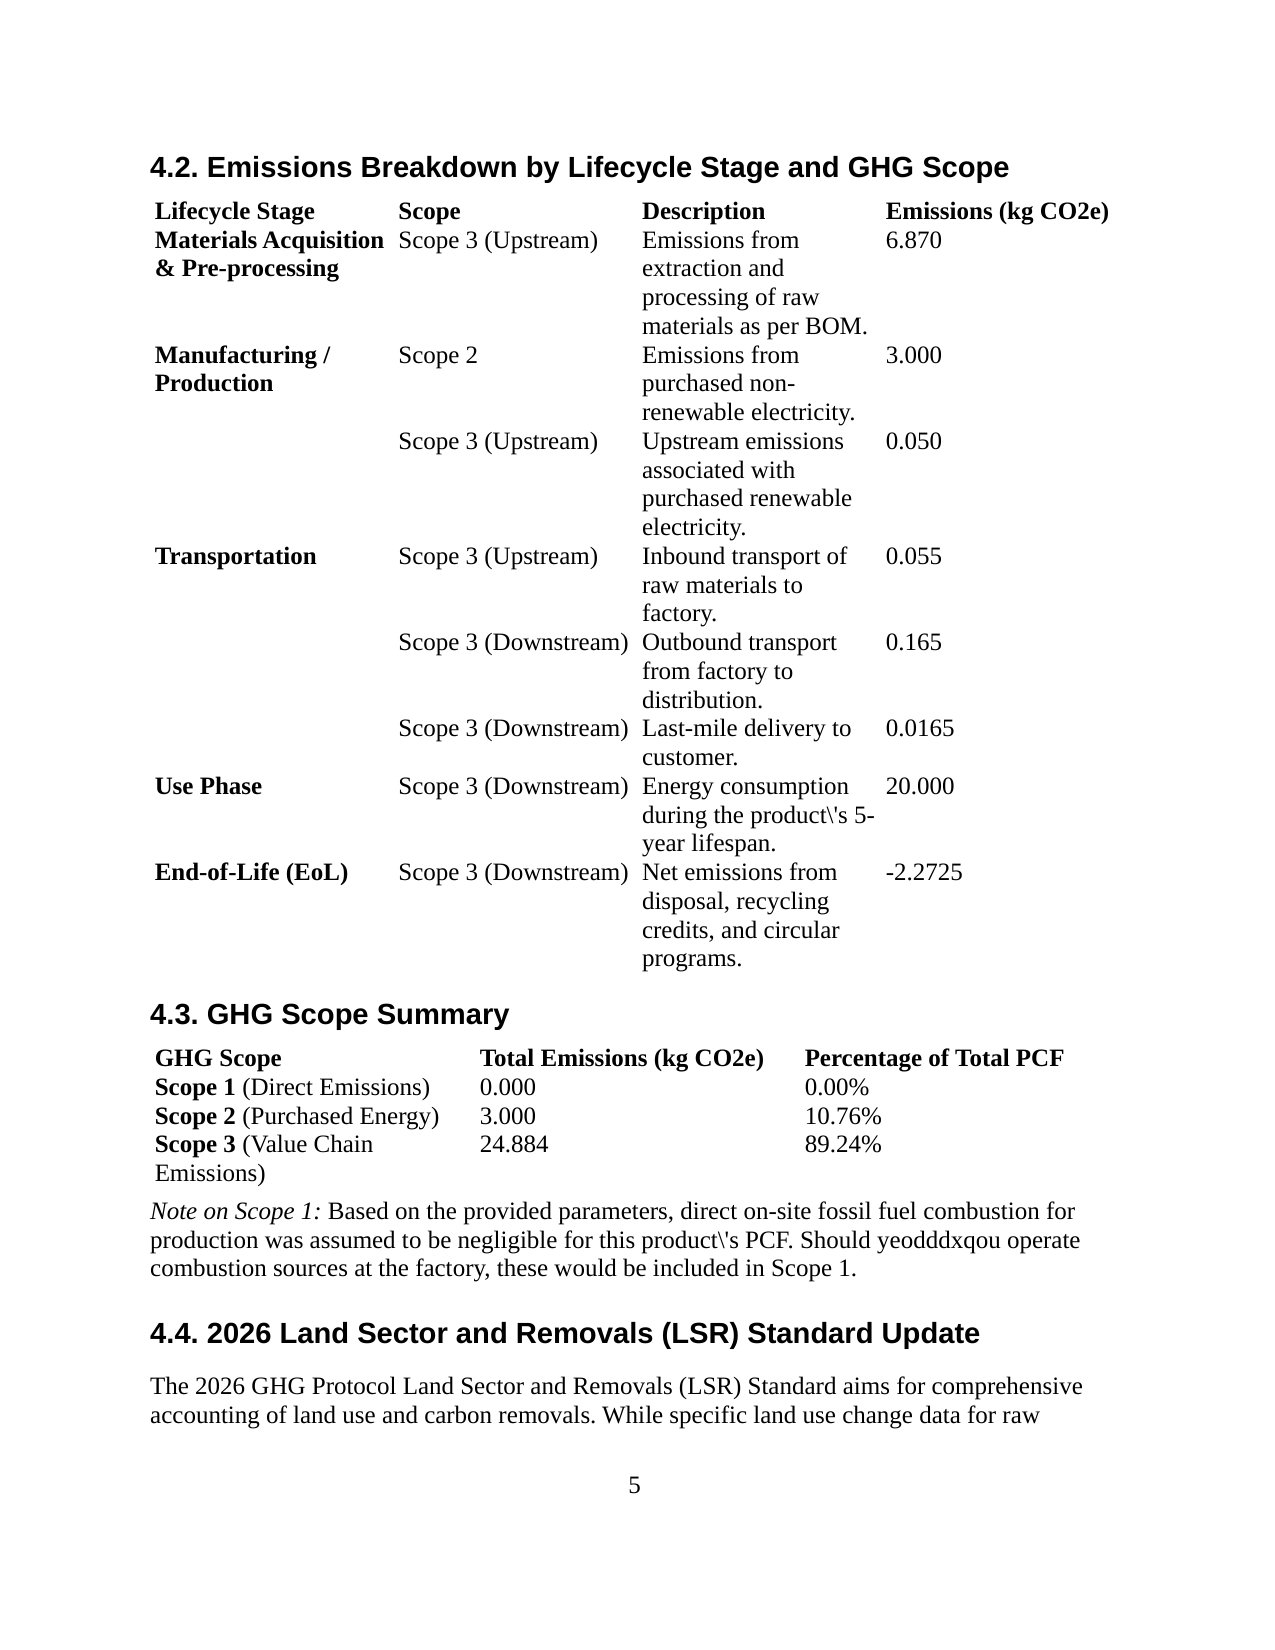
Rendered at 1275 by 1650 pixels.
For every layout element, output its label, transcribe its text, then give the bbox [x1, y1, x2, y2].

table_cell Scope 3 (Downstream) [394, 714, 637, 771]
table_header GHG Scope [150, 1043, 475, 1072]
subtitle 4.4. 2026 Land Sector and Removals (LSR) Standard Update [150, 1316, 1125, 1350]
text Note on Scope 1: Based on the provided parameters, direct on-site fossil fuel combustion for production was assumed to be negligible for this product\'s PCF. Should yeodddxqou operate combustion sources at the factory, these would be included in Scope 1. [150, 1196, 1125, 1282]
table_cell Scope 3 (Value Chain Emissions) [150, 1130, 475, 1187]
table_cell Materials Acquisition & Pre-processing [150, 225, 394, 340]
table_cell Scope 2 (Purchased Energy) [150, 1101, 475, 1129]
table_cell 89.24% [800, 1130, 1125, 1187]
table_cell 6.870 [881, 225, 1125, 340]
table_cell 0.000 [475, 1072, 800, 1101]
table_cell 0.050 [881, 426, 1125, 541]
table_cell Upstream emissions associated with purchased renewable electricity. [638, 426, 881, 541]
table_cell 20.000 [881, 771, 1125, 857]
table_header Lifecycle Stage [150, 196, 394, 225]
table_cell 0.00% [800, 1072, 1125, 1101]
table_cell Manufacturing / Production [150, 340, 394, 541]
table_header Percentage of Total PCF [800, 1043, 1125, 1072]
table_header Emissions (kg CO2e) [881, 196, 1125, 225]
table_cell Scope 3 (Downstream) [394, 627, 637, 713]
table_cell Transportation [150, 541, 394, 771]
table_cell 0.0165 [881, 714, 1125, 771]
table_cell Scope 3 (Upstream) [394, 426, 637, 541]
table_cell 0.055 [881, 541, 1125, 627]
table_cell 10.76% [800, 1101, 1125, 1129]
table_cell 3.000 [475, 1101, 800, 1129]
table_cell Scope 3 (Upstream) [394, 225, 637, 340]
table_cell Inbound transport of raw materials to factory. [638, 541, 881, 627]
table_cell Emissions from extraction and processing of raw materials as per BOM. [638, 225, 881, 340]
table_header Total Emissions (kg CO2e) [475, 1043, 800, 1072]
table_cell Use Phase [150, 771, 394, 857]
table_cell Scope 3 (Downstream) [394, 857, 637, 972]
table_cell Scope 1 (Direct Emissions) [150, 1072, 475, 1101]
table_cell -2.2725 [881, 857, 1125, 972]
table_header Scope [394, 196, 637, 225]
table_cell Last-mile delivery to customer. [638, 714, 881, 771]
table_cell Net emissions from disposal, recycling credits, and circular programs. [638, 857, 881, 972]
table_cell 0.165 [881, 627, 1125, 713]
subtitle 4.2. Emissions Breakdown by Lifecycle Stage and GHG Scope [150, 150, 1125, 183]
table_cell Outbound transport from factory to distribution. [638, 627, 881, 713]
table_cell Scope 3 (Downstream) [394, 771, 637, 857]
table_cell 3.000 [881, 340, 1125, 426]
table_cell Emissions from purchased non-renewable electricity. [638, 340, 881, 426]
table_cell End-of-Life (EoL) [150, 857, 394, 972]
table_header Description [638, 196, 881, 225]
text The 2026 GHG Protocol Land Sector and Removals (LSR) Standard aims for comprehensive accounting of land use and carbon removals. While specific land use change data for raw [150, 1371, 1125, 1429]
subtitle 4.3. GHG Scope Summary [150, 997, 1125, 1031]
table_cell Energy consumption during the product\'s 5-year lifespan. [638, 771, 881, 857]
table_cell Scope 3 (Upstream) [394, 541, 637, 627]
table_cell 24.884 [475, 1130, 800, 1187]
table_cell Scope 2 [394, 340, 637, 426]
